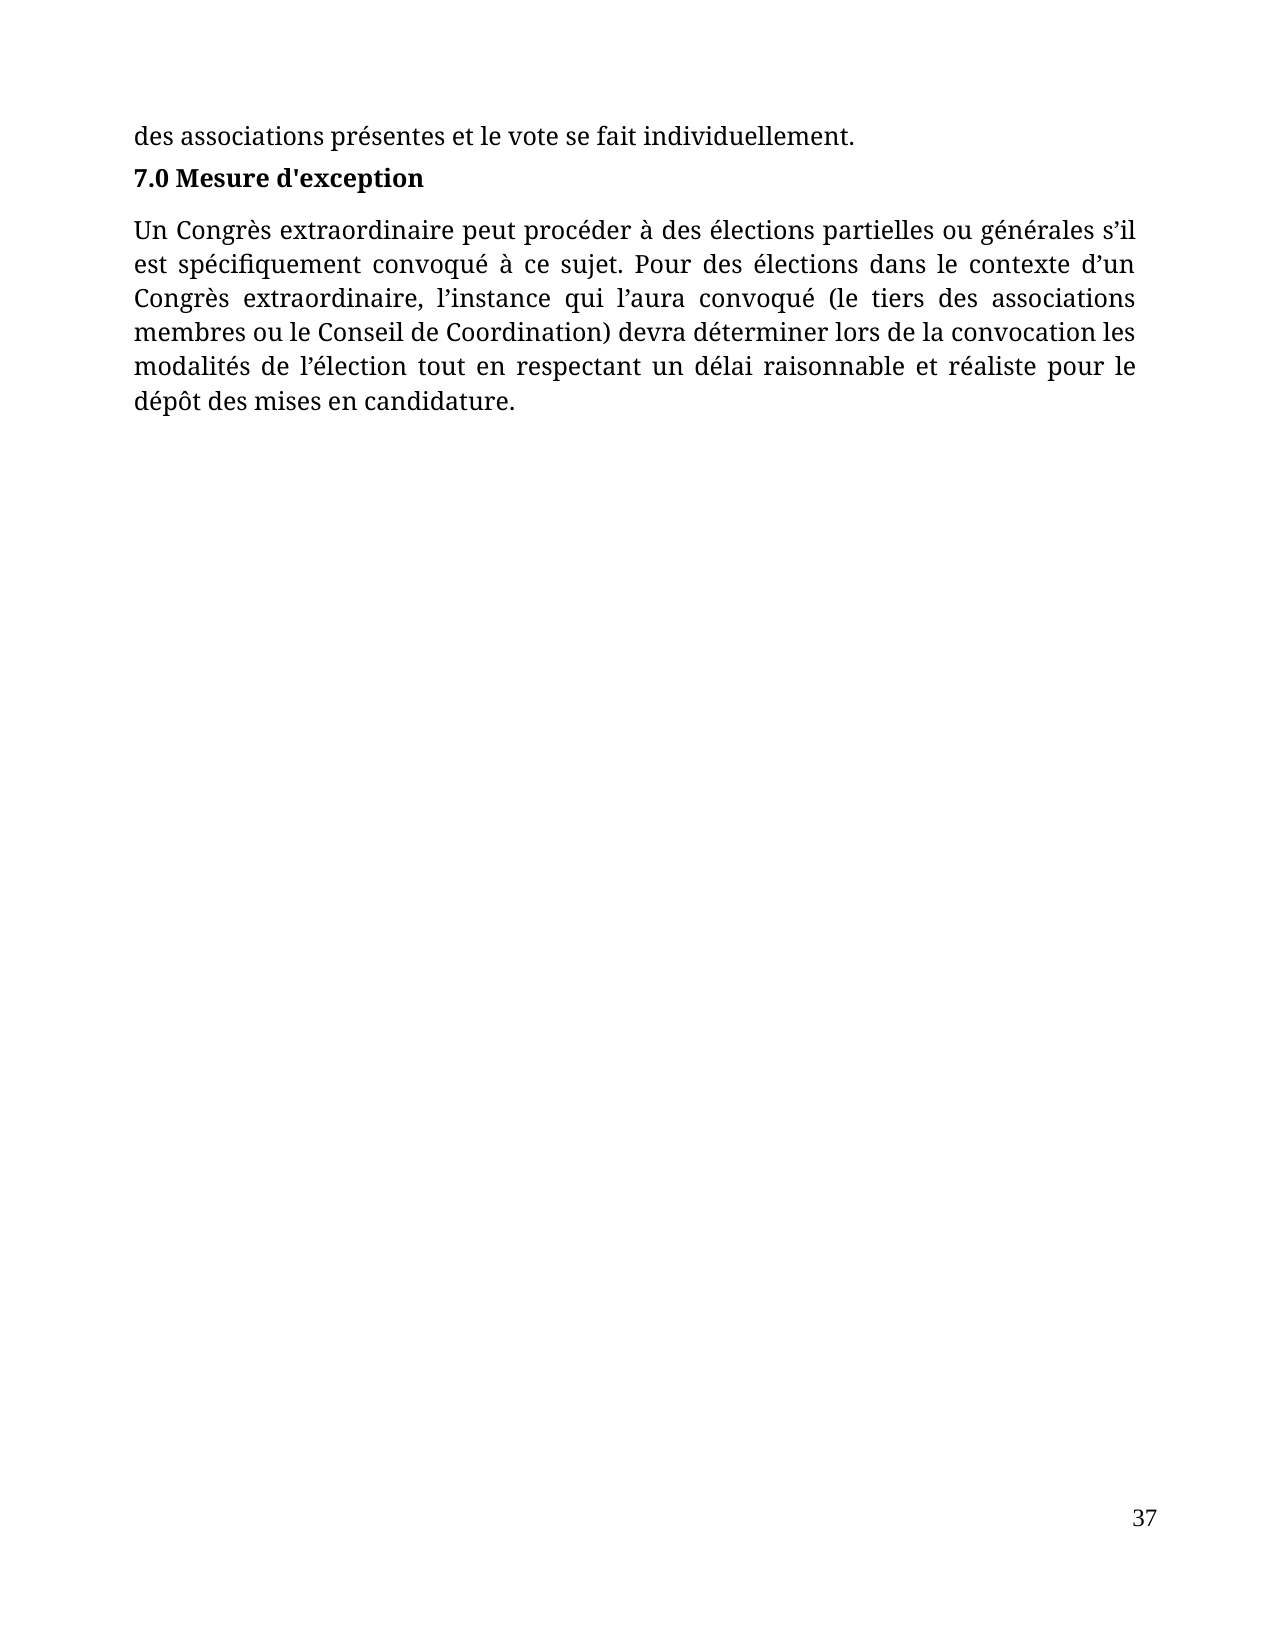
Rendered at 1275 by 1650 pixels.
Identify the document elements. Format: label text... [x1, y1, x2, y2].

text 7.0 Mesure d'exception [134, 161, 1137, 195]
text Un Congrès extraordinaire peut procéder à des élections partielles ou générales s’il est spécifiquement convoqué à ce sujet. Pour des élections dans le contexte d’un Congrès extraordinaire, l’instance qui l’aura convoqué (le tiers des associations membres ou le Conseil de Coordination) devra déterminer lors de la convocation les modalités de l’élection tout en respectant un délai raisonnable et réaliste pour le dépôt des mises en candidature. [134, 213, 1137, 417]
list des associations présentes et le vote se fait individuellement. [134, 118, 1137, 152]
